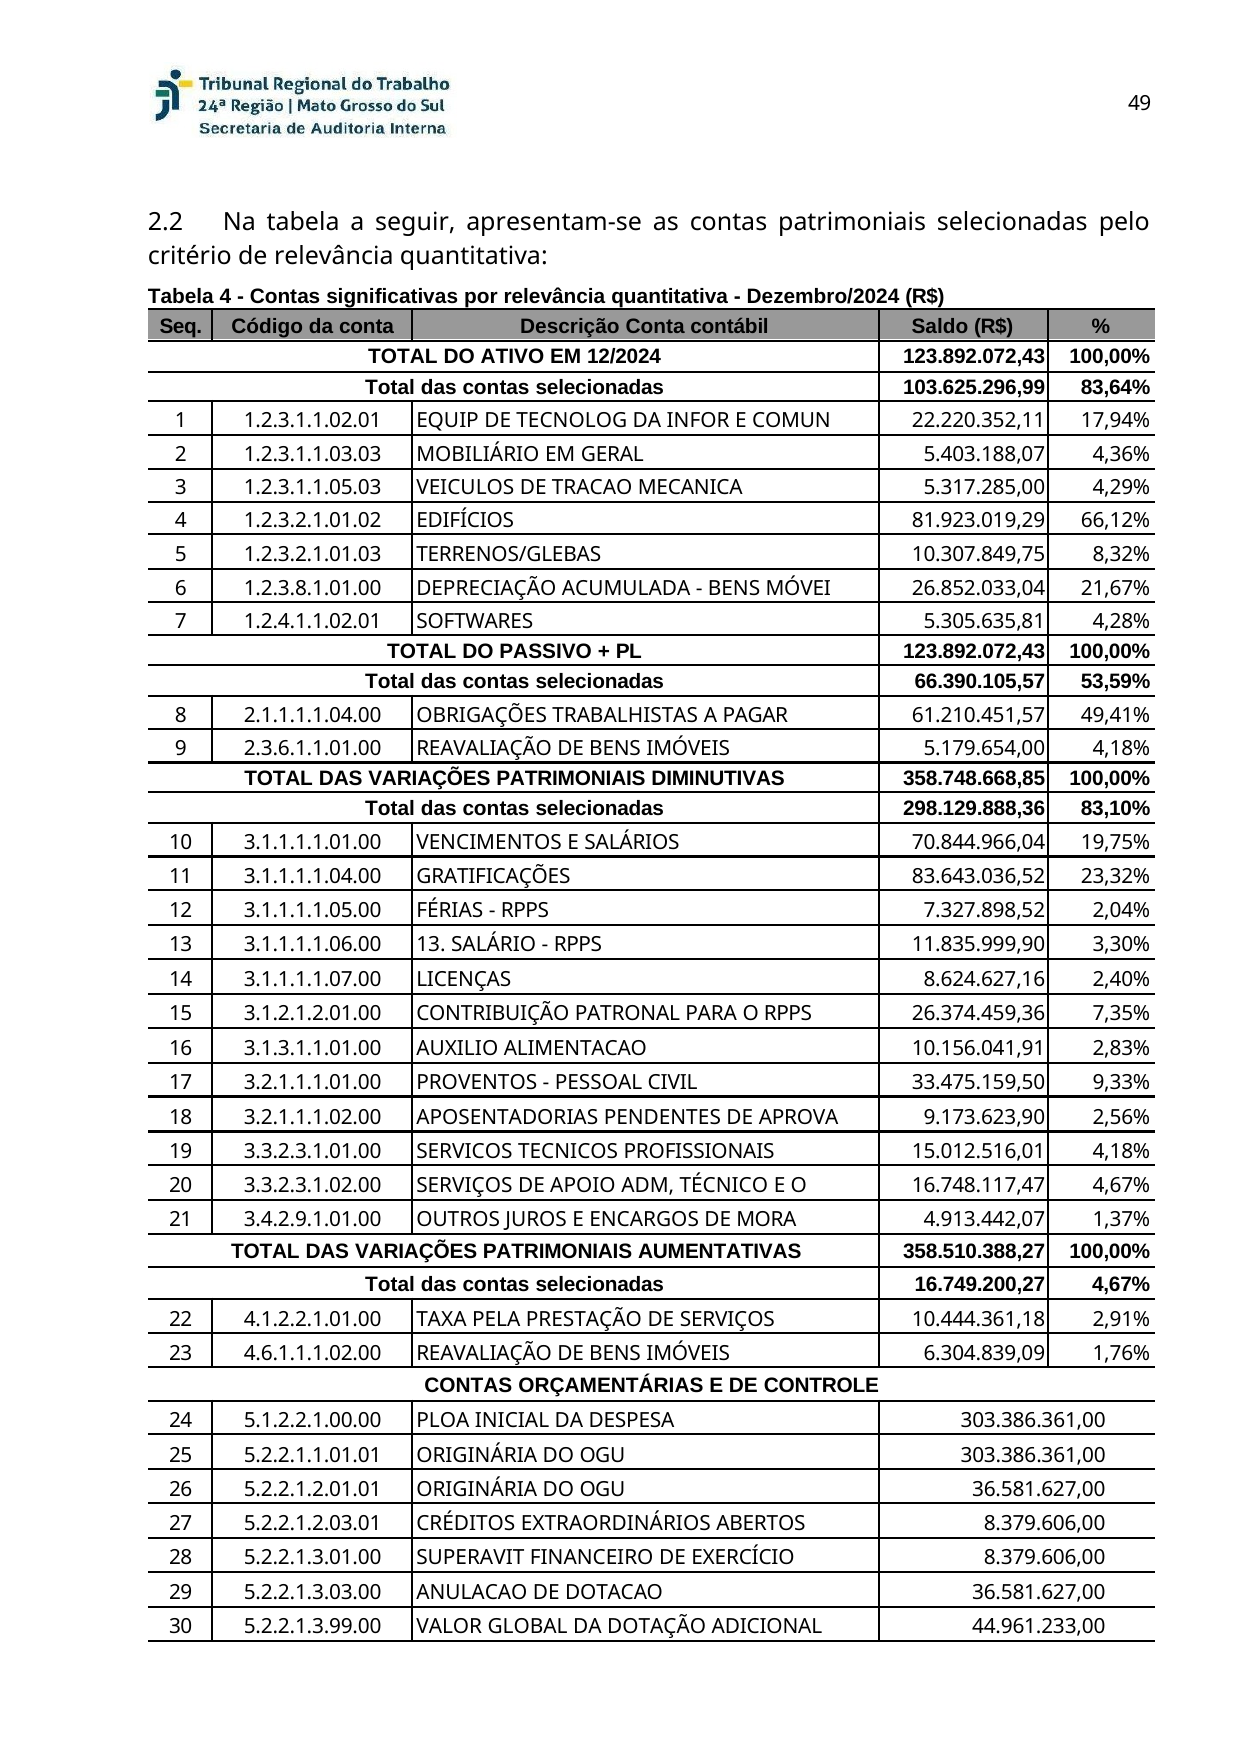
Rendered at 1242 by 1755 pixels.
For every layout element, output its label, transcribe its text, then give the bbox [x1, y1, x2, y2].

table_cell 10 [148, 824, 211, 855]
table_cell APOSENTADORIAS PENDENTES DE APROVA [413, 1098, 878, 1130]
table_cell 358.510.388,27 [880, 1235, 1047, 1266]
table_cell TOTAL DAS VARIAÇÕES PATRIMONIAIS DIMINUTIVAS [148, 764, 878, 791]
table_cell 18 [148, 1098, 211, 1130]
table_cell 66,12% [1049, 503, 1155, 533]
table_cell LICENÇAS [413, 960, 878, 993]
table_header Seq. [148, 310, 211, 339]
table_cell 26 [148, 1470, 211, 1502]
table_cell 5.403.188,07 [880, 436, 1047, 468]
table_cell 12 [148, 891, 211, 924]
table_cell 49,41% [1049, 697, 1155, 728]
table_cell VENCIMENTOS E SALÁRIOS [413, 824, 878, 855]
table_cell TERRENOS/GLEBAS [413, 535, 878, 567]
table_cell 2,04% [1049, 891, 1155, 924]
table_cell 15 [148, 995, 211, 1027]
table_cell 27 [148, 1504, 211, 1537]
table_cell 19 [148, 1133, 211, 1164]
table_cell 10.156.041,91 [880, 1029, 1047, 1062]
table_cell SUPERAVIT FINANCEIRO DE EXERCÍCIO [413, 1539, 878, 1571]
table_cell 21,67% [1049, 570, 1155, 601]
table_cell 1.2.3.2.1.01.03 [213, 535, 411, 567]
table_header Código da conta [213, 310, 411, 339]
table_cell EQUIP DE TECNOLOG DA INFOR E COMUN [413, 402, 878, 434]
table_cell 22 [148, 1300, 211, 1332]
table_cell PLOA INICIAL DA DESPESA [413, 1402, 878, 1433]
table_cell 2,83% [1049, 1029, 1155, 1062]
table_cell 4,67% [1049, 1268, 1155, 1297]
table_cell ANULACAO DE DOTACAO [413, 1573, 878, 1606]
table_cell 7 [148, 603, 211, 634]
table_cell 3.3.2.3.1.01.00 [213, 1133, 411, 1164]
table_cell 8.624.627,16 [880, 960, 1047, 993]
table_cell 5.2.2.1.1.01.01 [213, 1435, 411, 1468]
table_cell 6 [148, 570, 211, 601]
table_cell 5.305.635,81 [880, 603, 1047, 634]
table_cell 2,56% [1049, 1098, 1155, 1130]
table_cell 3.2.1.1.1.02.00 [213, 1098, 411, 1130]
table_cell 25 [148, 1435, 211, 1468]
table_cell 5 [148, 535, 211, 567]
table_cell 4,28% [1049, 603, 1155, 634]
table_cell EDIFÍCIOS [413, 503, 878, 533]
table_cell 1 [148, 402, 211, 434]
table_cell 21 [148, 1201, 211, 1233]
table_cell REAVALIAÇÃO DE BENS IMÓVEIS [413, 730, 878, 761]
table_cell 8,32% [1049, 535, 1155, 567]
table_cell 100,00% [1049, 764, 1155, 791]
table_cell 3.1.3.1.1.01.00 [213, 1029, 411, 1062]
table_cell 1.2.3.1.1.02.01 [213, 402, 411, 434]
table_cell 5.1.2.2.1.00.00 [213, 1402, 411, 1433]
table_cell 6.304.839,09 [880, 1334, 1047, 1366]
table_cell 16.748.117,47 [880, 1166, 1047, 1199]
table_cell CRÉDITOS EXTRAORDINÁRIOS ABERTOS [413, 1504, 878, 1537]
table_cell 303.386.361,00 [880, 1435, 1155, 1468]
list Na tabela a seguir, apresentam-se as contas patrimoniais selecionadas pelo critério de relevância quantitativa: [148, 204, 1150, 272]
table_cell Total das contas selecionadas [148, 373, 878, 400]
table_cell 61.210.451,57 [880, 697, 1047, 728]
table_cell 3.1.1.1.1.05.00 [213, 891, 411, 924]
table_cell 28 [148, 1539, 211, 1571]
table_cell 100,00% [1049, 342, 1155, 371]
table_cell 20 [148, 1166, 211, 1199]
table_cell 9,33% [1049, 1064, 1155, 1095]
table_cell 3.3.2.3.1.02.00 [213, 1166, 411, 1199]
table_cell 2.1.1.1.1.04.00 [213, 697, 411, 728]
table_cell 5.2.2.1.3.99.00 [213, 1608, 411, 1639]
table_cell 9 [148, 730, 211, 761]
table_cell PROVENTOS - PESSOAL CIVIL [413, 1064, 878, 1095]
table_cell 4.913.442,07 [880, 1201, 1047, 1233]
table_cell SERVICOS TECNICOS PROFISSIONAIS [413, 1133, 878, 1164]
table_cell 83,64% [1049, 373, 1155, 400]
table_cell Total das contas selecionadas [148, 1268, 878, 1297]
table_cell 3.1.1.1.1.04.00 [213, 858, 411, 889]
table_cell 11 [148, 858, 211, 889]
table_cell 1,37% [1049, 1201, 1155, 1233]
table_cell 13. SALÁRIO - RPPS [413, 926, 878, 958]
table_cell 17 [148, 1064, 211, 1095]
table_cell REAVALIAÇÃO DE BENS IMÓVEIS [413, 1334, 878, 1366]
table_cell 13 [148, 926, 211, 958]
table_cell 5.2.2.1.2.03.01 [213, 1504, 411, 1537]
table_cell VEICULOS DE TRACAO MECANICA [413, 470, 878, 501]
table_cell TAXA PELA PRESTAÇÃO DE SERVIÇOS [413, 1300, 878, 1332]
table_cell 14 [148, 960, 211, 993]
table_cell 4.6.1.1.1.02.00 [213, 1334, 411, 1366]
table_cell 36.581.627,00 [880, 1470, 1155, 1502]
table_cell 83.643.036,52 [880, 858, 1047, 889]
table_cell 1,76% [1049, 1334, 1155, 1366]
table_cell 29 [148, 1573, 211, 1606]
table_cell 81.923.019,29 [880, 503, 1047, 533]
table_cell 2.3.6.1.1.01.00 [213, 730, 411, 761]
table_cell 3,30% [1049, 926, 1155, 958]
table_cell 22.220.352,11 [880, 402, 1047, 434]
table_cell 4,67% [1049, 1166, 1155, 1199]
table_cell 3.1.1.1.1.06.00 [213, 926, 411, 958]
table_cell MOBILIÁRIO EM GERAL [413, 436, 878, 468]
table_cell DEPRECIAÇÃO ACUMULADA - BENS MÓVEI [413, 570, 878, 601]
table_cell 5.179.654,00 [880, 730, 1047, 761]
table_cell 23,32% [1049, 858, 1155, 889]
table_cell 15.012.516,01 [880, 1133, 1047, 1164]
table_cell 298.129.888,36 [880, 793, 1047, 822]
table_cell 16.749.200,27 [880, 1268, 1047, 1297]
table_cell 7.327.898,52 [880, 891, 1047, 924]
table_cell 7,35% [1049, 995, 1155, 1027]
table_cell Total das contas selecionadas [148, 666, 878, 694]
table_cell TOTAL DAS VARIAÇÕES PATRIMONIAIS AUMENTATIVAS [148, 1235, 878, 1266]
table_cell 3.2.1.1.1.01.00 [213, 1064, 411, 1095]
table_cell SERVIÇOS DE APOIO ADM, TÉCNICO E O [413, 1166, 878, 1199]
table_header Descrição Conta contábil [413, 310, 878, 339]
table_cell GRATIFICAÇÕES [413, 858, 878, 889]
table_cell 2,91% [1049, 1300, 1155, 1332]
table_cell 53,59% [1049, 666, 1155, 694]
table_cell 36.581.627,00 [880, 1573, 1155, 1606]
table_cell 100,00% [1049, 636, 1155, 663]
table_cell AUXILIO ALIMENTACAO [413, 1029, 878, 1062]
table_header % [1049, 310, 1155, 339]
table_cell 3 [148, 470, 211, 501]
table_cell TOTAL DO ATIVO EM 12/2024 [148, 342, 878, 371]
table_header Saldo (R$) [880, 310, 1047, 339]
table_cell 33.475.159,50 [880, 1064, 1047, 1095]
table_cell OBRIGAÇÕES TRABALHISTAS A PAGAR [413, 697, 878, 728]
table_cell 4,18% [1049, 1133, 1155, 1164]
table_cell OUTROS JUROS E ENCARGOS DE MORA [413, 1201, 878, 1233]
table_cell 26.374.459,36 [880, 995, 1047, 1027]
table_cell 3.1.2.1.2.01.00 [213, 995, 411, 1027]
table_cell SOFTWARES [413, 603, 878, 634]
table_cell 1.2.3.8.1.01.00 [213, 570, 411, 601]
table_cell 303.386.361,00 [880, 1402, 1155, 1433]
table_cell 10.444.361,18 [880, 1300, 1047, 1332]
table_cell 358.748.668,85 [880, 764, 1047, 791]
table_cell 66.390.105,57 [880, 666, 1047, 694]
table_cell 2 [148, 436, 211, 468]
table_cell 3.4.2.9.1.01.00 [213, 1201, 411, 1233]
table_cell 19,75% [1049, 824, 1155, 855]
table_cell 17,94% [1049, 402, 1155, 434]
table_cell 5.2.2.1.3.03.00 [213, 1573, 411, 1606]
table_cell 123.892.072,43 [880, 636, 1047, 663]
table_cell 5.317.285,00 [880, 470, 1047, 501]
table_cell 44.961.233,00 [880, 1608, 1155, 1639]
table_cell 1.2.3.1.1.03.03 [213, 436, 411, 468]
table_cell Total das contas selecionadas [148, 793, 878, 822]
table_cell 1.2.4.1.1.02.01 [213, 603, 411, 634]
text Tabela 4 - Contas significativas por relevância quantitativa - Dezembro/2024 (R$) [148, 284, 1183, 308]
table_cell 103.625.296,99 [880, 373, 1047, 400]
table_cell 16 [148, 1029, 211, 1062]
table_cell TOTAL DO PASSIVO + PL [148, 636, 878, 663]
table_cell 5.2.2.1.3.01.00 [213, 1539, 411, 1571]
table_cell 23 [148, 1334, 211, 1366]
table_cell 30 [148, 1608, 211, 1639]
table_cell 4,36% [1049, 436, 1155, 468]
table_cell 2,40% [1049, 960, 1155, 993]
table_cell 4.1.2.2.1.01.00 [213, 1300, 411, 1332]
table_cell 4,29% [1049, 470, 1155, 501]
table_cell 24 [148, 1402, 211, 1433]
table_cell 70.844.966,04 [880, 824, 1047, 855]
table_cell 4 [148, 503, 211, 533]
table_cell CONTRIBUIÇÃO PATRONAL PARA O RPPS [413, 995, 878, 1027]
table_cell 4,18% [1049, 730, 1155, 761]
table_cell 3.1.1.1.1.01.00 [213, 824, 411, 855]
table_cell 26.852.033,04 [880, 570, 1047, 601]
table_cell FÉRIAS - RPPS [413, 891, 878, 924]
table_cell ORIGINÁRIA DO OGU [413, 1470, 878, 1502]
table_cell 83,10% [1049, 793, 1155, 822]
table_cell ORIGINÁRIA DO OGU [413, 1435, 878, 1468]
table_cell CONTAS ORÇAMENTÁRIAS E DE CONTROLE [148, 1368, 1155, 1399]
table_cell 9.173.623,90 [880, 1098, 1047, 1130]
table_cell 3.1.1.1.1.07.00 [213, 960, 411, 993]
table_cell 1.2.3.1.1.05.03 [213, 470, 411, 501]
table_cell 1.2.3.2.1.01.02 [213, 503, 411, 533]
table_cell 5.2.2.1.2.01.01 [213, 1470, 411, 1502]
table_cell 8 [148, 697, 211, 728]
table_cell 8.379.606,00 [880, 1504, 1155, 1537]
table_cell 123.892.072,43 [880, 342, 1047, 371]
table_cell 100,00% [1049, 1235, 1155, 1266]
table_cell 10.307.849,75 [880, 535, 1047, 567]
table_cell VALOR GLOBAL DA DOTAÇÃO ADICIONAL [413, 1608, 878, 1639]
table_cell 11.835.999,90 [880, 926, 1047, 958]
table_cell 8.379.606,00 [880, 1539, 1155, 1571]
